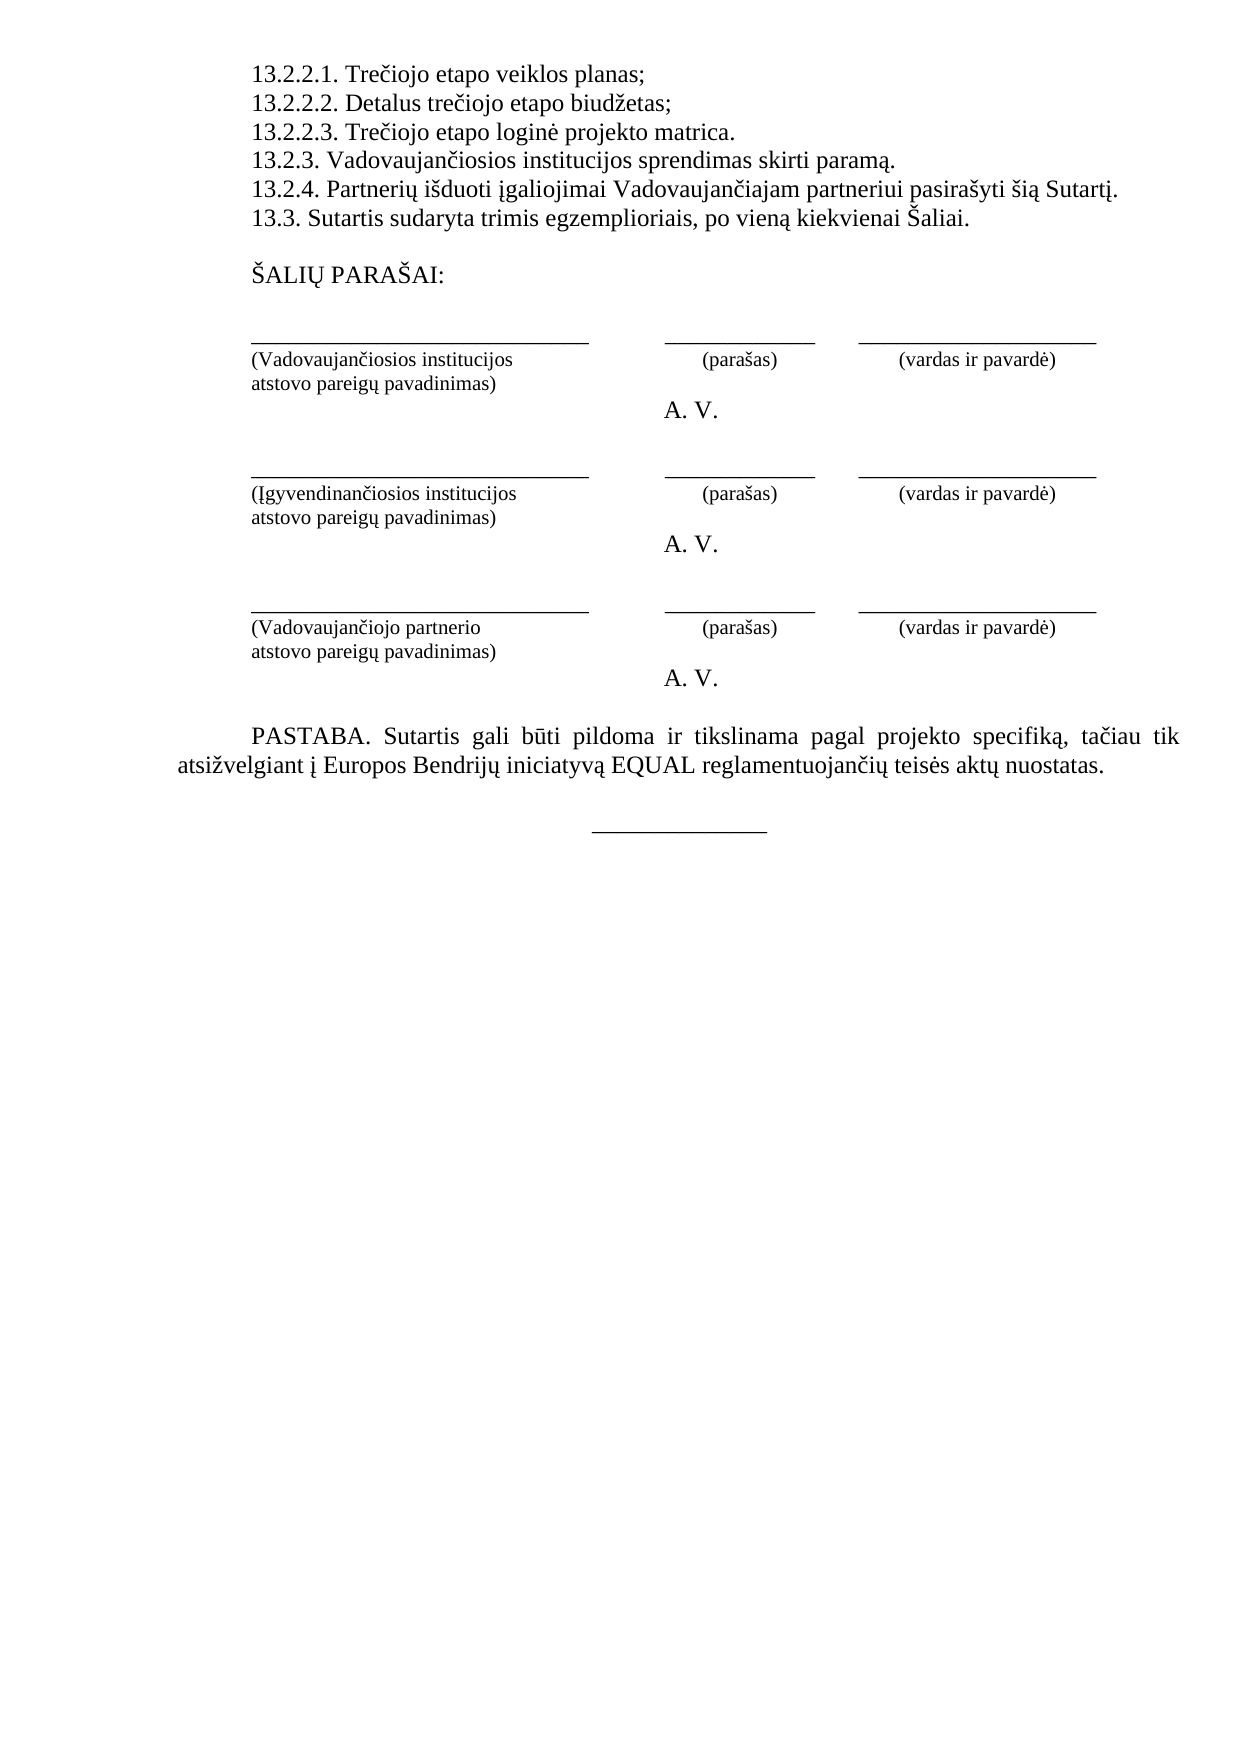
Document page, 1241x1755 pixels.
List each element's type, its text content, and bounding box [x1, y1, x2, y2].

text (Įgyvendinančiosios institucijos (parašas) (vardas ir pavardė) [177, 481, 1181, 505]
text 13.3. Sutartis sudaryta trimis egzemplioriais, po vieną kiekvienai Šaliai. [177, 203, 1181, 232]
text ___________________________ ____________ ___________________ [177, 318, 1181, 347]
text 13.2.4. Partnerių išduoti įgaliojimai Vadovaujančiajam partneriui pasirašyti šią Sutartį. [177, 174, 1181, 203]
text atstovo pareigų pavadinimas) [177, 371, 1181, 395]
text 13.2.2.3. Trečiojo etapo loginė projekto matrica. [177, 117, 1181, 145]
text A. V. [590, 663, 1181, 692]
text A. V. [590, 529, 1181, 558]
text atstovo pareigų pavadinimas) [177, 639, 1181, 663]
text 13.2.2.2. Detalus trečiojo etapo biudžetas; [177, 88, 1181, 117]
text PASTABA. Sutartis gali būti pildoma ir tikslinama pagal projekto specifiką, tačiau tik atsižvelgiant į Europos Bendrijų iniciatyvą EQUAL reglamentuojančių teisės aktų nuostatas. [177, 721, 1181, 778]
text atstovo pareigų pavadinimas) [177, 505, 1181, 529]
text 13.2.2.1. Trečiojo etapo veiklos planas; [177, 59, 1181, 88]
text ŠALIŲ PARAŠAI: [177, 260, 1181, 289]
text 13.2.3. Vadovaujančiosios institucijos sprendimas skirti paramą. [177, 145, 1181, 174]
text A. V. [590, 395, 1181, 423]
text ___________________________ ____________ ___________________ [177, 587, 1181, 615]
text ______________ [177, 807, 1181, 836]
text (Vadovaujančiojo partnerio (parašas) (vardas ir pavardė) [177, 615, 1181, 639]
text ___________________________ ____________ ___________________ [177, 452, 1181, 481]
text (Vadovaujančiosios institucijos (parašas) (vardas ir pavardė) [177, 347, 1181, 371]
